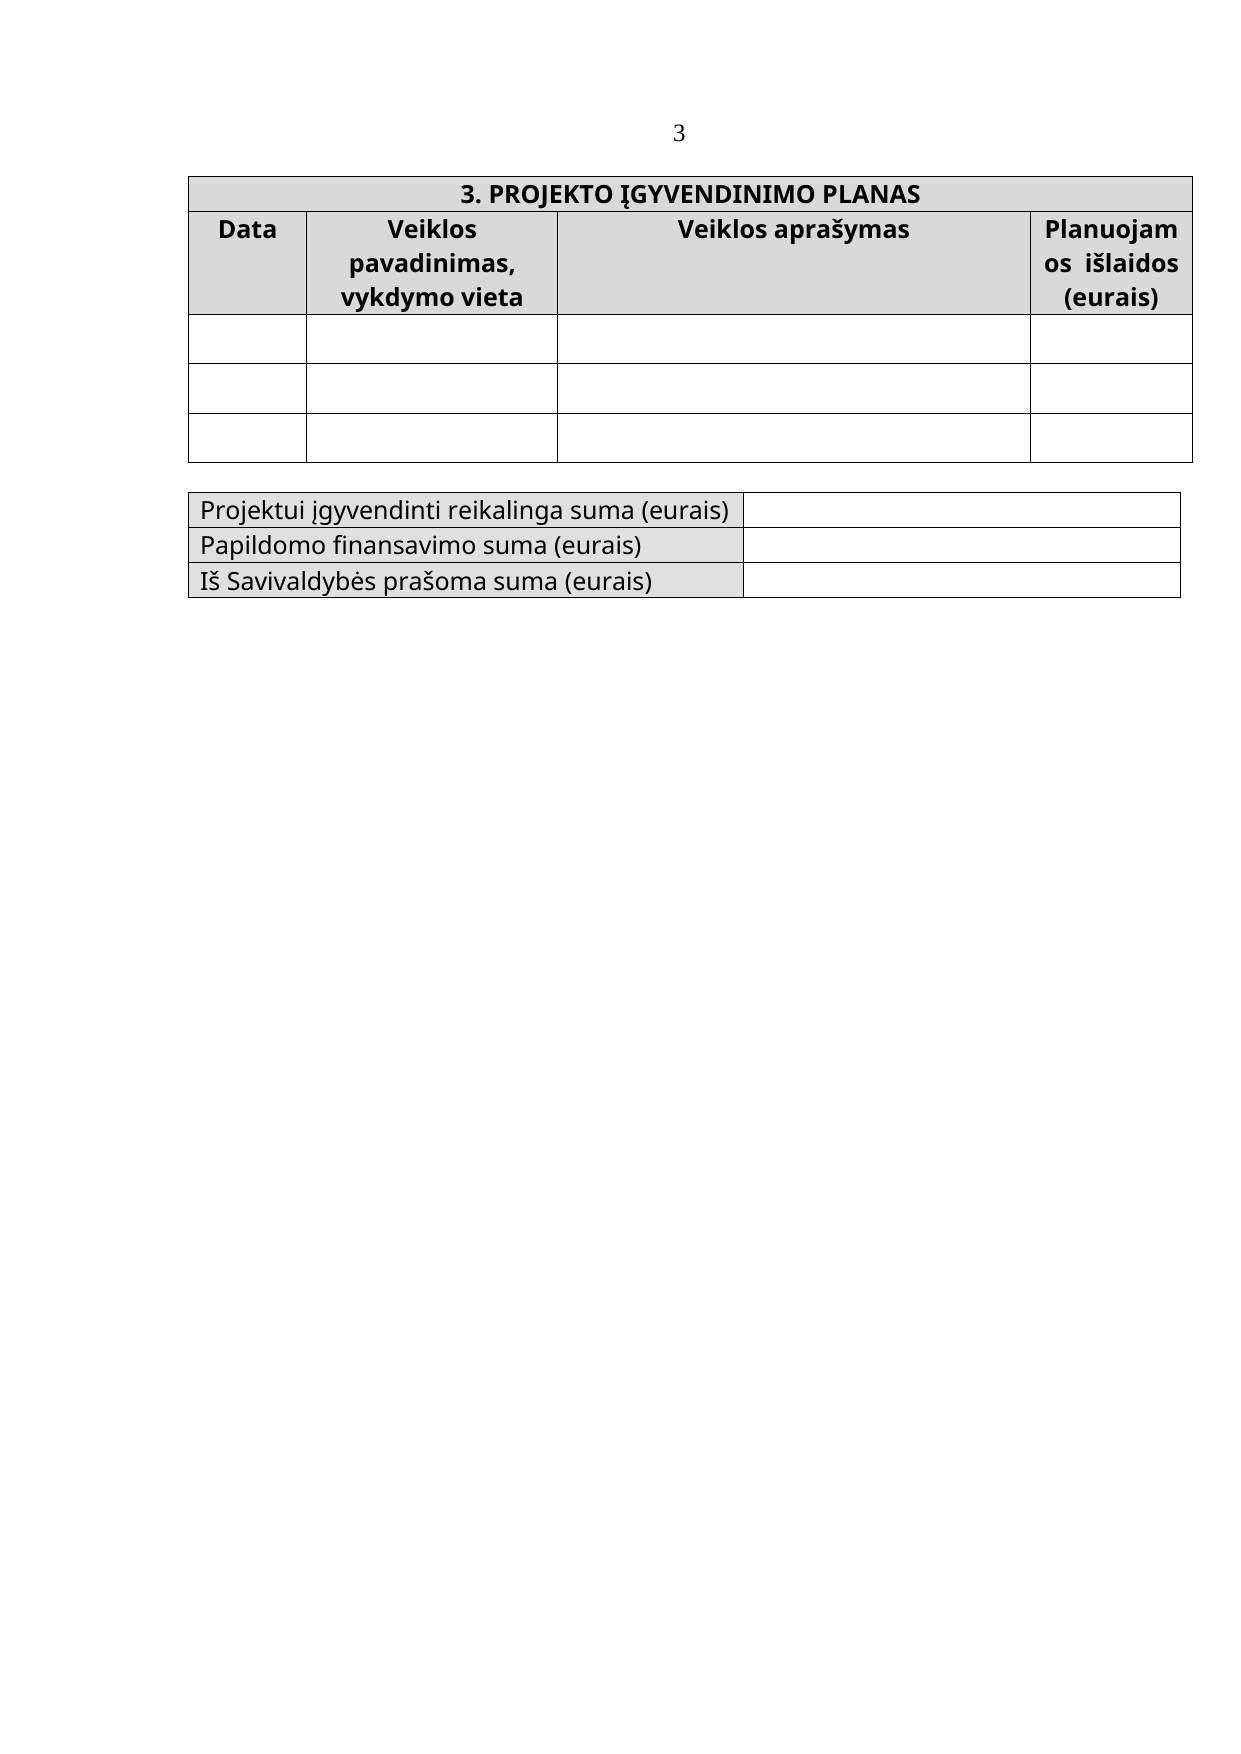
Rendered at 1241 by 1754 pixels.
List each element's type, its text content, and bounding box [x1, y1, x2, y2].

table_cell [307, 315, 557, 363]
table_cell Iš Savivaldybės prašoma suma (eurais) [189, 563, 743, 597]
table_cell [1031, 315, 1192, 363]
table_cell [558, 315, 1030, 363]
table_cell [189, 414, 306, 462]
table_cell [307, 414, 557, 462]
table_cell [744, 528, 1180, 562]
table_cell [189, 315, 306, 363]
table_cell Papildomo finansavimo suma (eurais) [189, 528, 743, 562]
table_cell [189, 364, 306, 413]
table_cell Veiklos pavadinimas, vykdymo vieta [307, 212, 557, 314]
table_cell [744, 563, 1180, 597]
table_cell [1031, 364, 1192, 413]
table_cell Planuojamos išlaidos (eurais) [1031, 212, 1192, 314]
table_cell [1031, 414, 1192, 462]
table_cell [558, 414, 1030, 462]
table_cell Data [189, 212, 306, 314]
table_header 3. PROJEKTO ĮGYVENDINIMO PLANAS [189, 177, 1192, 211]
table_cell [307, 364, 557, 413]
table_cell Veiklos aprašymas [558, 212, 1030, 314]
table_header [744, 493, 1180, 527]
table_cell [558, 364, 1030, 413]
table_header Projektui įgyvendinti reikalinga suma (eurais) [189, 493, 743, 527]
